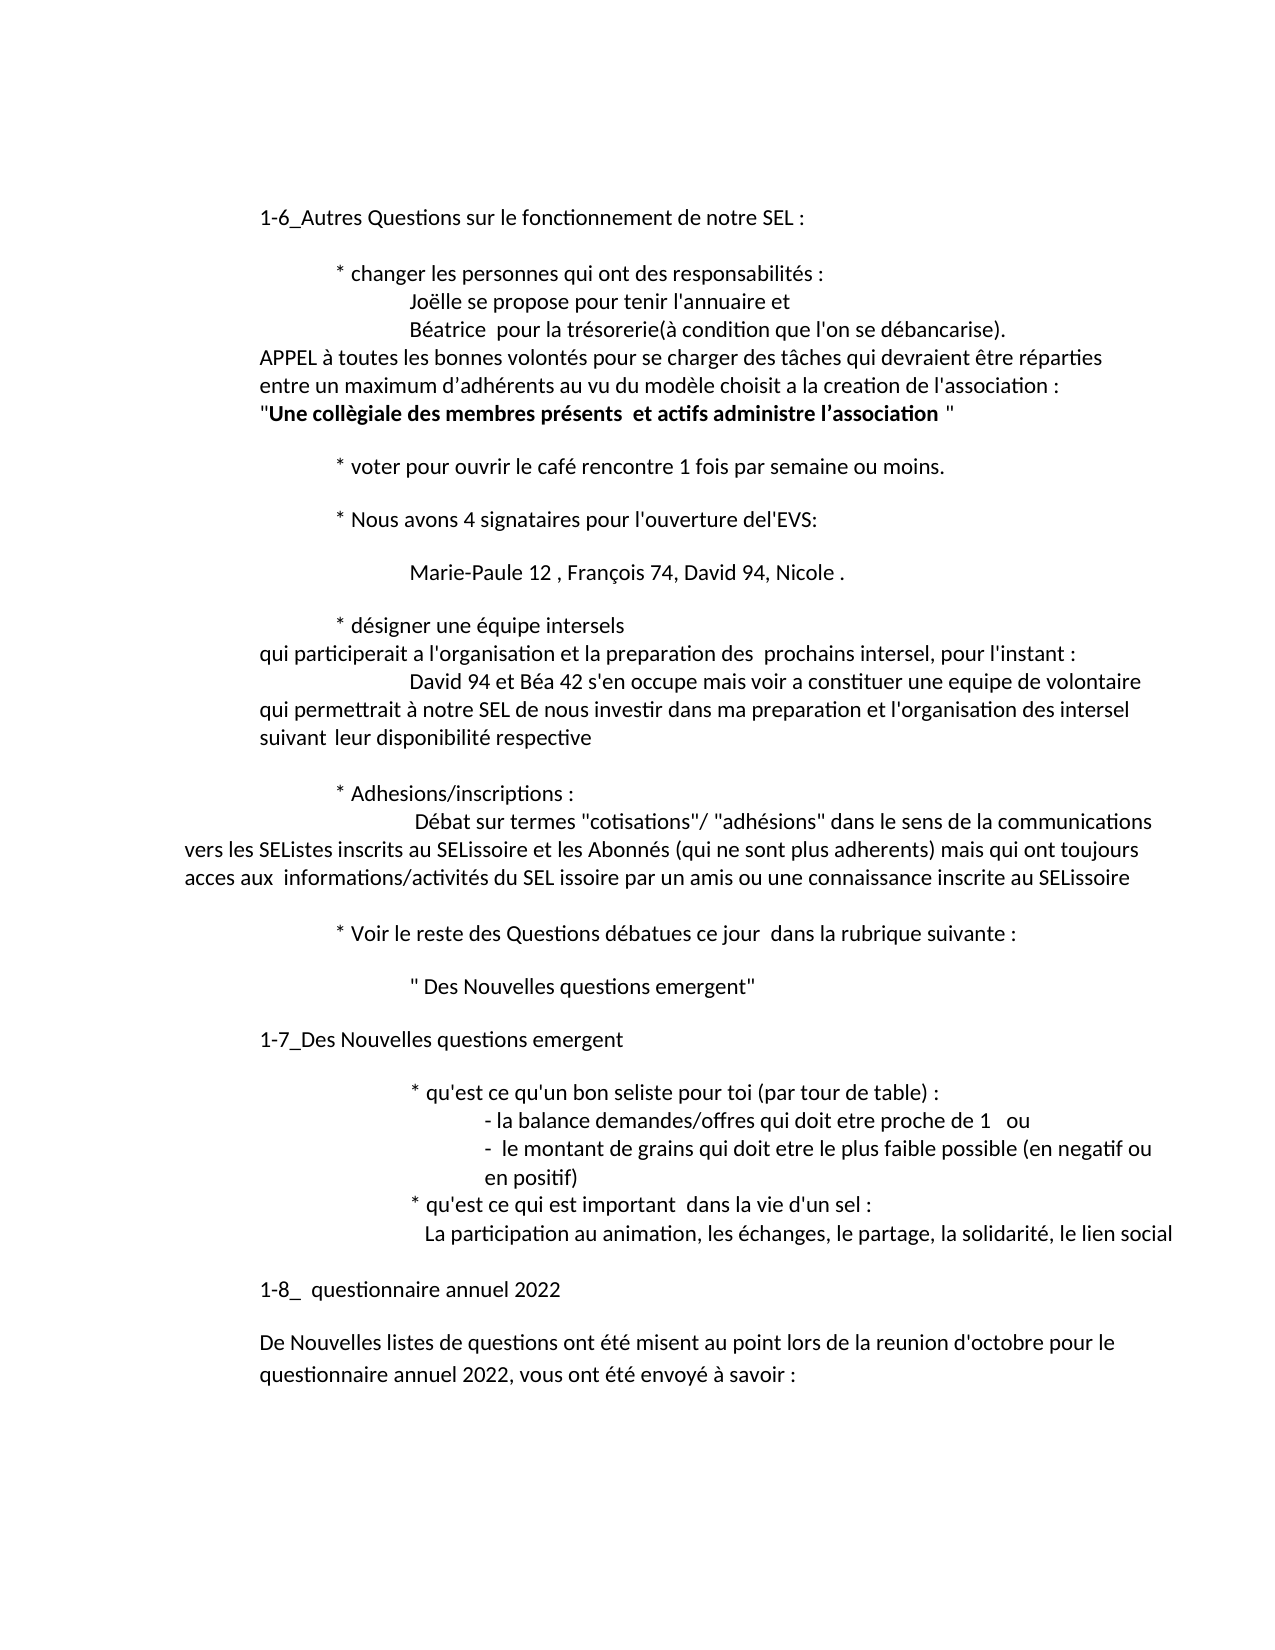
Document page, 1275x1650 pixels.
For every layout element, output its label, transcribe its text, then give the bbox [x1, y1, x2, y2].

text La participation au animation, les échanges, le partage, la solidarité, le lien social [109, 1219, 1183, 1247]
text * Voir le reste des Questions débatues ce jour dans la rubrique suivante : [109, 919, 1183, 947]
text - le montant de grains qui doit etre le plus faible possible (en negatif ou en positif) [109, 1134, 1183, 1191]
text "Une collègiale des membres présents et actifs administre l’association " [109, 399, 1183, 427]
text 1-8_ questionnaire annuel 2022 [109, 1275, 1183, 1303]
text qui participerait a l'organisation et la preparation des prochains intersel, pour l'instant : [109, 639, 1183, 667]
text 1-6_Autres Questions sur le fonctionnement de notre SEL : [109, 203, 1183, 231]
text * désigner une équipe intersels [109, 611, 1183, 639]
text Joëlle se propose pour tenir l'annuaire et [109, 287, 1183, 315]
text Débat sur termes "cotisations"/ "adhésions" dans le sens de la communications vers les SEListes inscrits au SELissoire et les Abonnés (qui ne sont plus adherents) mais qui ont toujours acces aux informations/activités du SEL issoire par un amis ou une connaissance inscrite au SELissoire [109, 807, 1183, 891]
text * changer les personnes qui ont des responsabilités : [109, 259, 1183, 287]
text 1-7_Des Nouvelles questions emergent [109, 1026, 1183, 1053]
text David 94 et Béa 42 s'en occupe mais voir a constituer une equipe de volontaire [109, 667, 1183, 695]
text * voter pour ouvrir le café rencontre 1 fois par semaine ou moins. [109, 452, 1183, 480]
text APPEL à toutes les bonnes volontés pour se charger des tâches qui devraient être réparties entre un maximum d’adhérents au vu du modèle choisit a la creation de l'association : [109, 343, 1183, 399]
text Béatrice pour la trésorerie(à condition que l'on se débancarise). [109, 315, 1183, 343]
text Marie-Paule 12 , François 74, David 94, Nicole . [109, 558, 1183, 586]
text * qu'est ce qu'un bon seliste pour toi (par tour de table) : [109, 1078, 1183, 1107]
text - la balance demandes/offres qui doit etre proche de 1 ou [109, 1107, 1183, 1134]
text " Des Nouvelles questions emergent" [109, 972, 1183, 1001]
text * Adhesions/inscriptions : [109, 779, 1183, 807]
text * qu'est ce qui est important dans la vie d'un sel : [109, 1191, 1183, 1219]
text * Nous avons 4 signataires pour l'ouverture del'EVS: [109, 505, 1183, 533]
text qui permettrait à notre SEL de nous investir dans ma preparation et l'organisation des intersel suivant leur disponibilité respective [109, 695, 1183, 751]
text De Nouvelles listes de questions ont été misent au point lors de la reunion d'octobre pour le questionnaire annuel 2022, vous ont été envoyé à savoir : [109, 1328, 1183, 1388]
